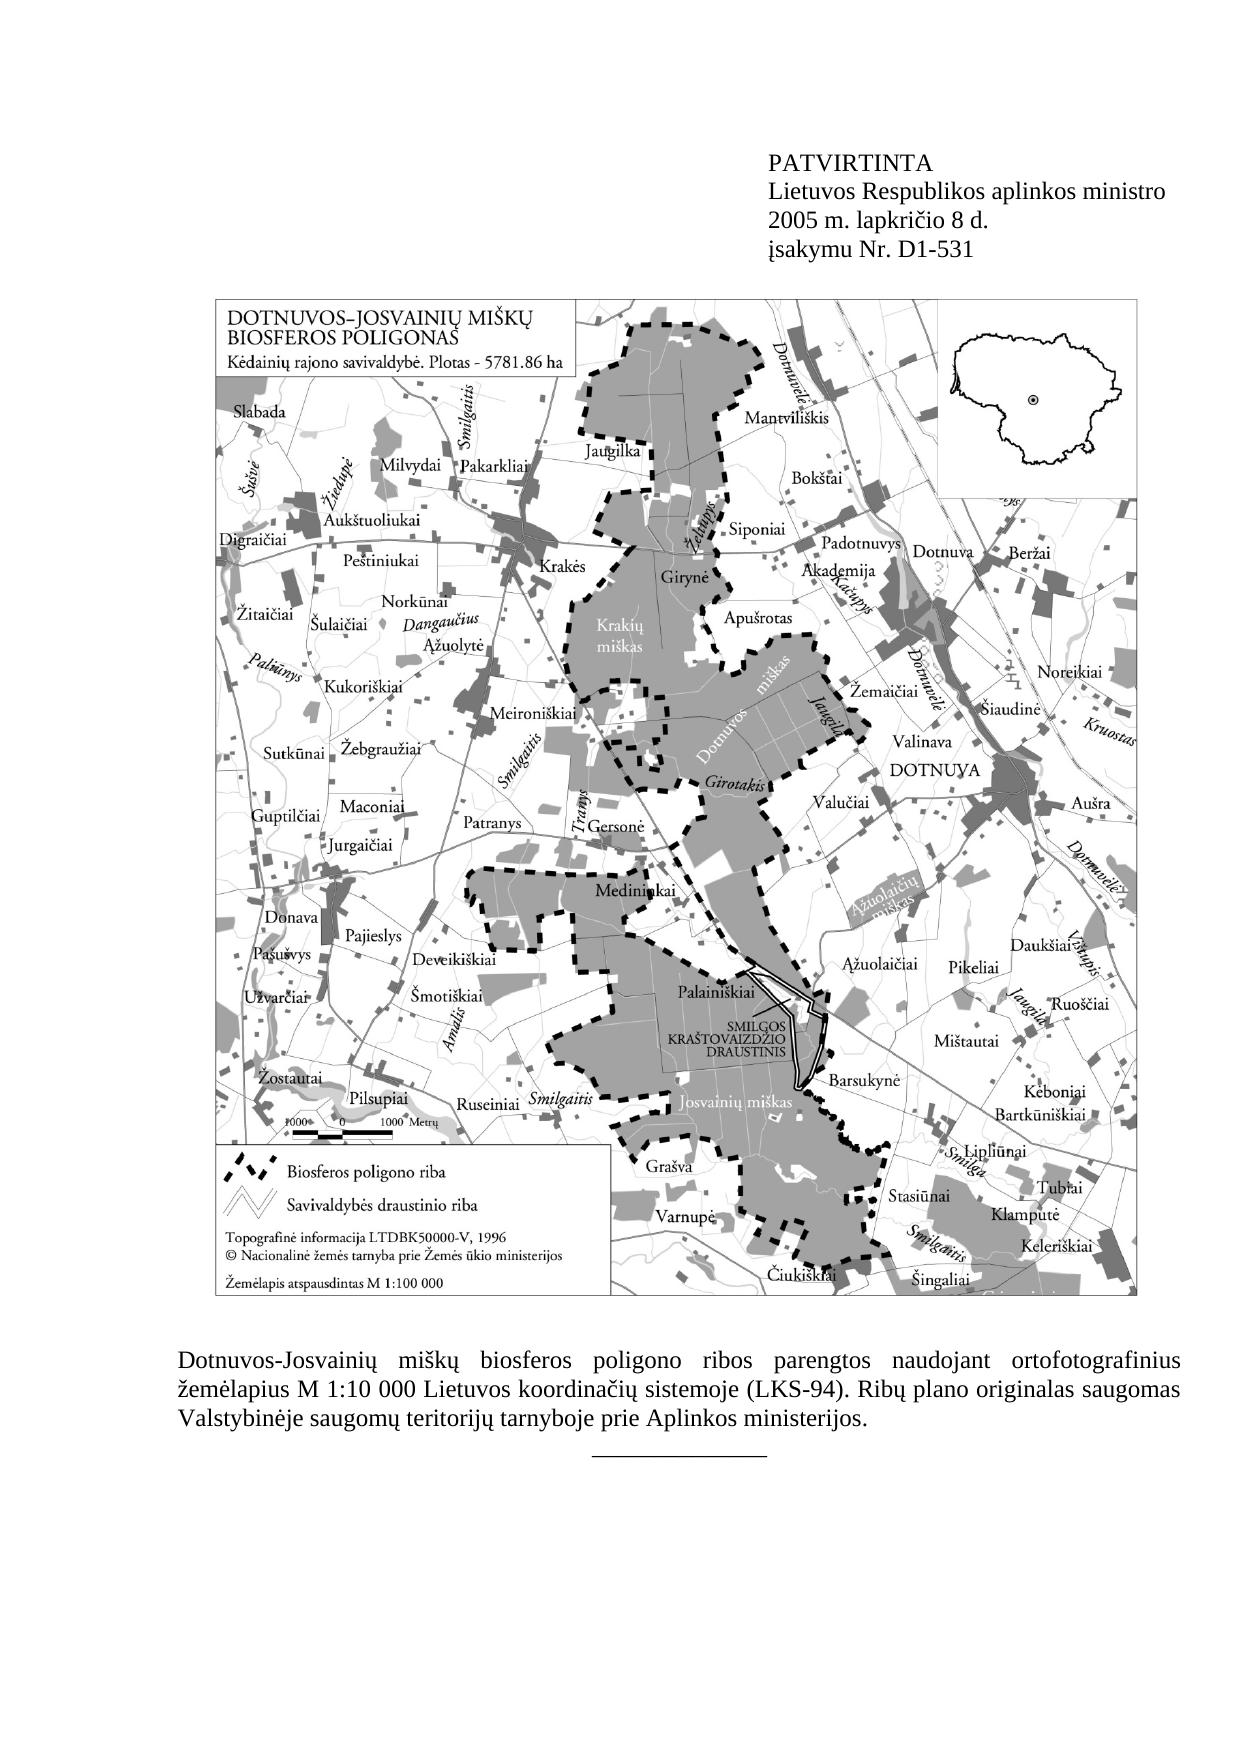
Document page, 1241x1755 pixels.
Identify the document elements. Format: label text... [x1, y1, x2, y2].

text ______________ [177, 1431, 1181, 1460]
text Dotnuvos-Josvainių miškų biosferos poligono ribos parengtos naudojant ortofotografinius žemėlapius M 1:10 000 Lietuvos koordinačių sistemoje (LKS-94). Ribų plano originalas saugomas Valstybinėje saugomų teritorijų tarnyboje prie Aplinkos ministerijos. [177, 1345, 1181, 1431]
text įsakymu Nr. D1-531 [177, 234, 1181, 263]
text PATVIRTINTA [177, 148, 1181, 176]
text Lietuvos Respublikos aplinkos ministro [177, 176, 1181, 205]
text 2005 m. lapkričio 8 d. [177, 205, 1181, 234]
